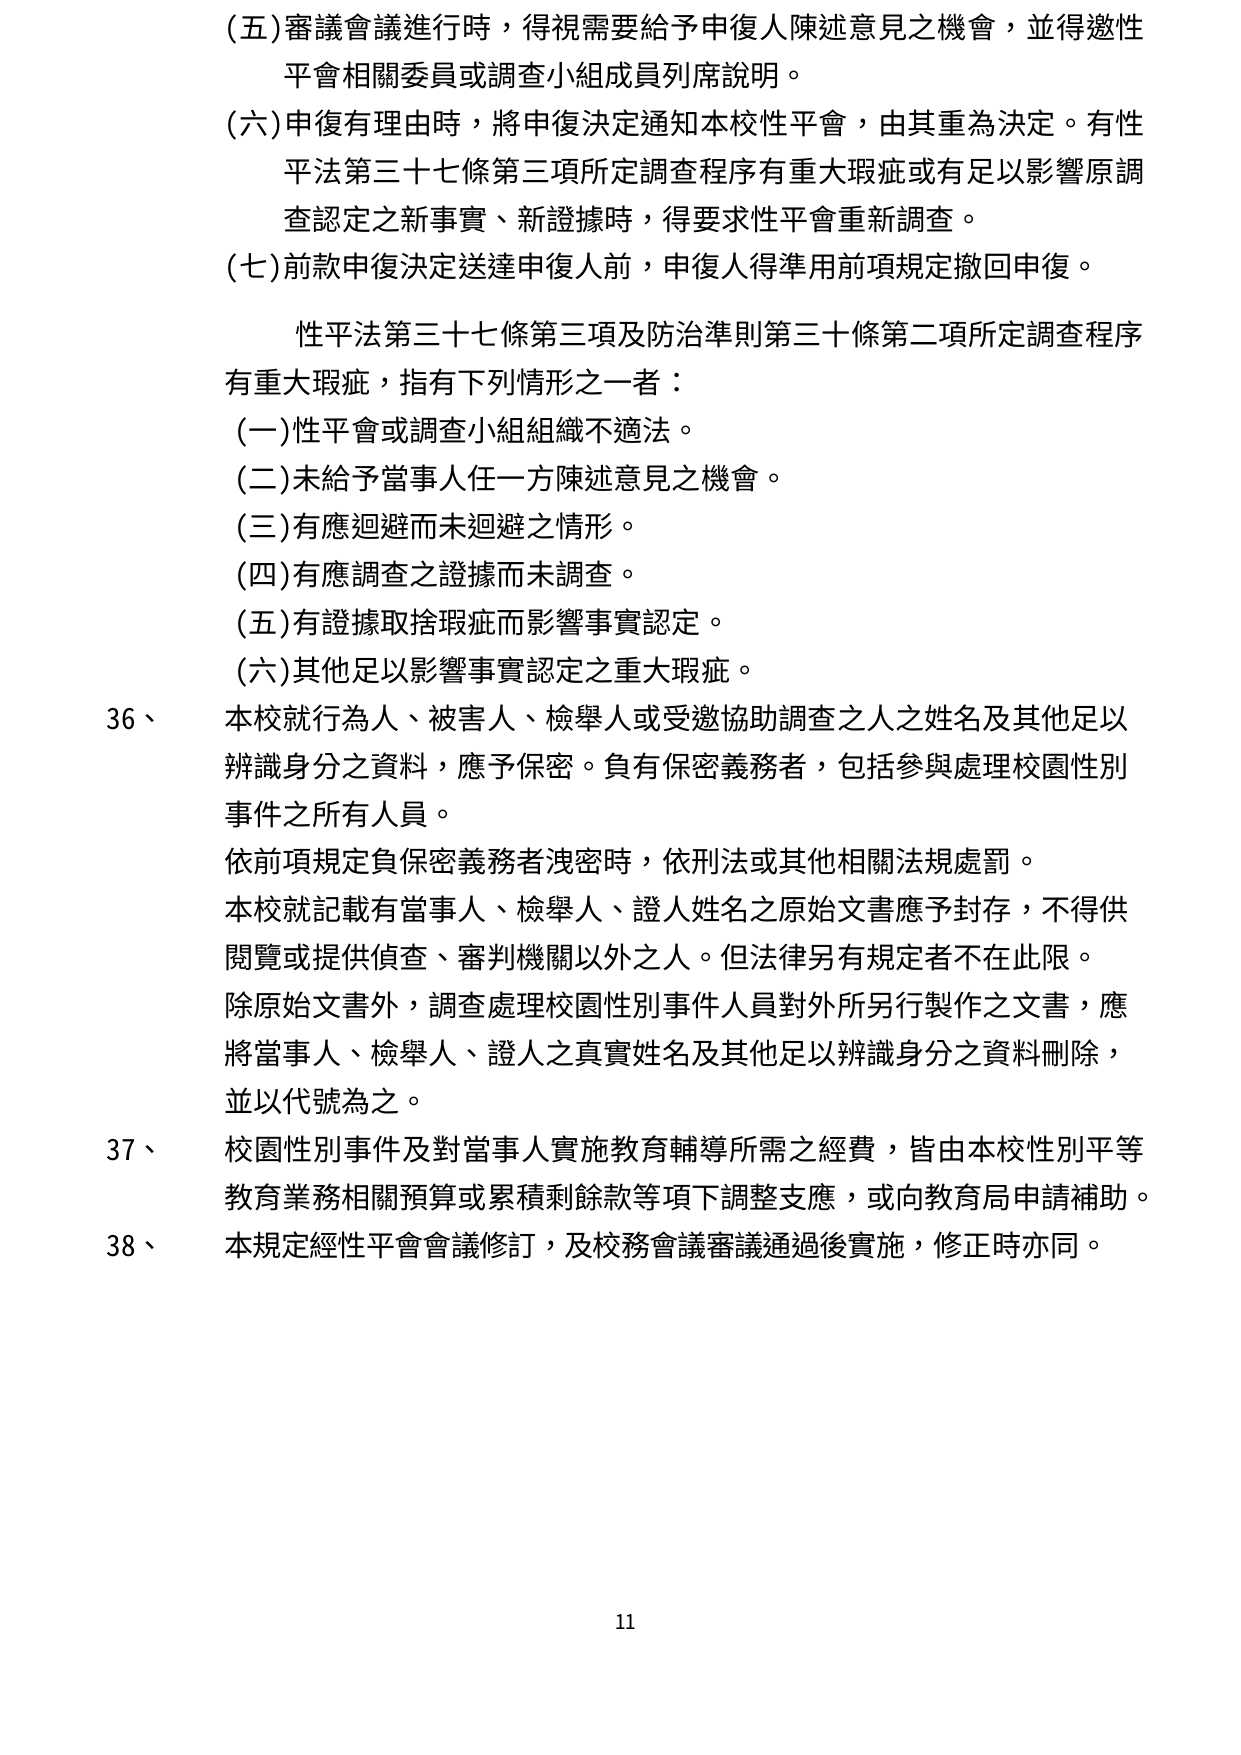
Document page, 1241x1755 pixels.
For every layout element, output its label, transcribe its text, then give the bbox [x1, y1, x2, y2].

text (三)有應迴避而未迴避之情形。 [234, 499, 1145, 547]
text 依前項規定負保密義務者洩密時，依刑法或其他相關法規處罰。 [224, 834, 1145, 882]
text 性平法第三十七條第三項及防治準則第三十條第二項所定調查程序有重大瑕疵，指有下列情形之一者： [224, 307, 1145, 403]
text (四)有應調查之證據而未調查。 [234, 547, 1145, 595]
text 除原始文書外，調查處理校園性別事件人員對外所另行製作之文書，應將當事人、檢舉人、證人之真實姓名及其他足以辨識身分之資料刪除，並以代號為之。 [224, 978, 1145, 1122]
list 校園性別事件及對當事人實施教育輔導所需之經費，皆由本校性別平等教育業務相關預算或累積剩餘款等項下調整支應，或向教育局申請補助。 [106, 1122, 1145, 1218]
text (六)申復有理由時，將申復決定通知本校性平會，由其重為決定。有性平法第三十七條第三項所定調查程序有重大瑕疵或有足以影響原調查認定之新事實、新證據時，得要求性平會重新調查。 [224, 96, 1145, 239]
text (五)有證據取捨瑕疵而影響事實認定。 [234, 595, 1145, 643]
text (六)其他足以影響事實認定之重大瑕疵。 [234, 643, 1145, 691]
text (二)未給予當事人任一方陳述意見之機會。 [234, 451, 1145, 499]
text (七)前款申復決定送達申復人前，申復人得準用前項規定撤回申復。 [224, 239, 1145, 287]
list 本校就行為人、被害人、檢舉人或受邀協助調查之人之姓名及其他足以辨識身分之資料，應予保密。負有保密義務者，包括參與處理校園性別事件之所有人員。 [106, 691, 1145, 834]
text 本校就記載有當事人、檢舉人、證人姓名之原始文書應予封存，不得供閱覽或提供偵查、審判機關以外之人。但法律另有規定者不在此限。 [224, 882, 1145, 978]
list 本規定經性平會會議修訂，及校務會議審議通過後實施，修正時亦同。 [106, 1218, 1145, 1266]
text (一)性平會或調查小組組織不適法。 [234, 403, 1145, 451]
text (五)審議會議進行時，得視需要給予申復人陳述意見之機會，並得邀性平會相關委員或調查小組成員列席說明。 [224, 0, 1145, 96]
